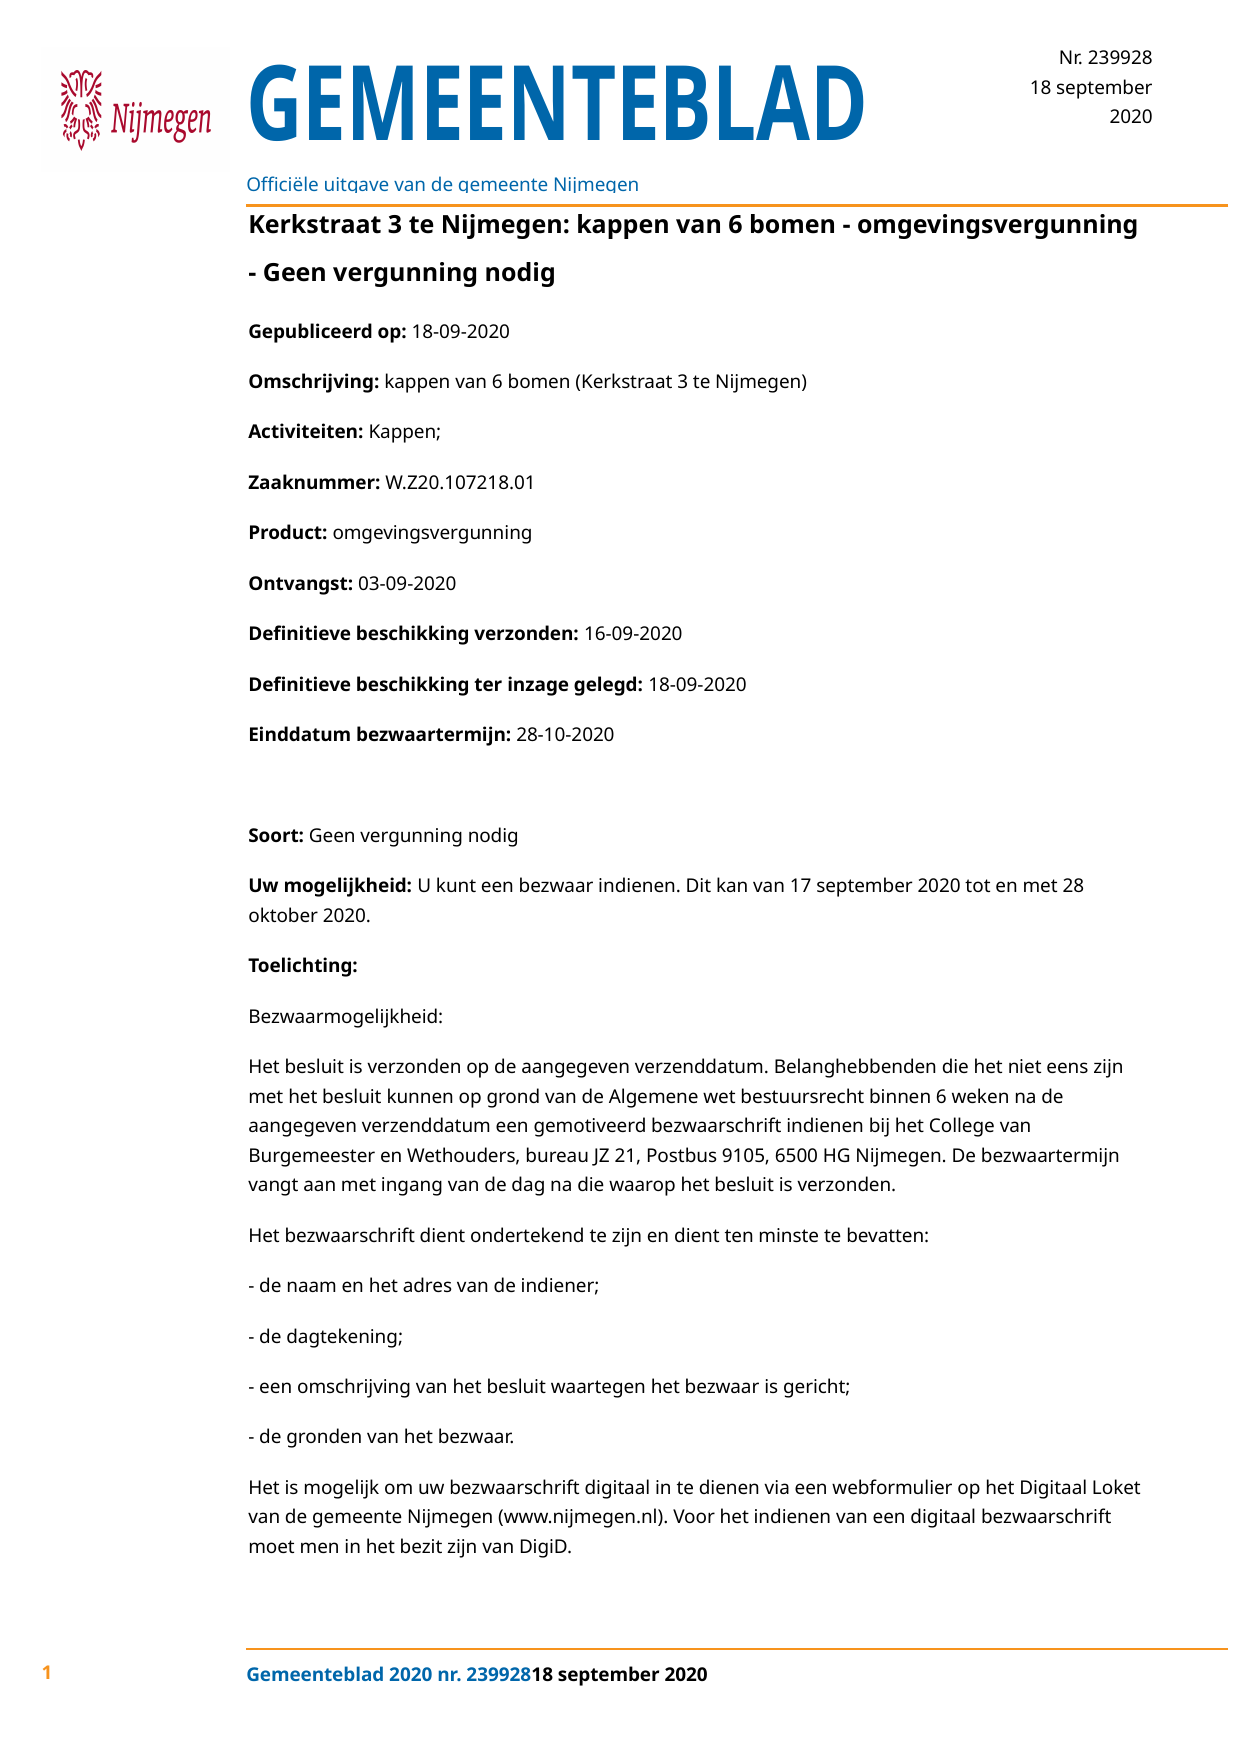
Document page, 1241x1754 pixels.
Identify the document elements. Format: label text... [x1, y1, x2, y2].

text Definitieve beschikking verzonden: 16-09-2020 [248, 620, 1152, 646]
text Omschrijving: kappen van 6 bomen (Kerkstraat 3 te Nijmegen) [248, 368, 1152, 394]
text Het is mogelijk om uw bezwaarschrift digitaal in te dienen via een webformulier op het Digitaal Loket van de gemeente Nijmegen (www.nijmegen.nl). Voor het indienen van een digitaal bezwaarschrift moet men in het bezit zijn van DigiD. [248, 1474, 1152, 1559]
text - de gronden van het bezwaar. [248, 1424, 1152, 1449]
text Zaaknummer: W.Z20.107218.01 [248, 469, 1152, 495]
text Toelichting: [248, 952, 1152, 978]
text Het bezwaarschrift dient ondertekend te zijn en dient ten minste te bevatten: [248, 1222, 1152, 1248]
text - de naam en het adres van de indiener; [248, 1272, 1152, 1298]
text Soort: Geen vergunning nodig [248, 822, 1152, 848]
text - een omschrijving van het besluit waartegen het bezwaar is gericht; [248, 1373, 1152, 1399]
text Het besluit is verzonden op de aangegeven verzenddatum. Belanghebbenden die het niet eens zijn met het besluit kunnen op grond van de Algemene wet bestuursrecht binnen 6 weken na de aangegeven verzenddatum een gemotiveerd bezwaarschrift indienen bij het College van Burgemeester en Wethouders, bureau JZ 21, Postbus 9105, 6500 HG Nijmegen. De bezwaartermijn vangt aan met ingang van de dag na die waarop het besluit is verzonden. [248, 1053, 1152, 1197]
text Bezwaarmogelijkheid: [248, 1003, 1152, 1029]
text Gepubliceerd op: 18-09-2020 [248, 318, 1152, 344]
text Product: omgevingsvergunning [248, 519, 1152, 545]
text - de dagtekening; [248, 1323, 1152, 1349]
text Uw mogelijkheid: U kunt een bezwaar indienen. Dit kan van 17 september 2020 tot en met 28 oktober 2020. [248, 872, 1152, 928]
text Kerkstraat 3 te Nijmegen: kappen van 6 bomen - omgevingsvergunning - Geen vergunning nodig [248, 207, 1152, 288]
picture [41, 47, 231, 172]
text Activiteiten: Kappen; [248, 419, 1152, 444]
text Ontvangst: 03-09-2020 [248, 570, 1152, 596]
text Definitieve beschikking ter inzage gelegd: 18-09-2020 [248, 671, 1152, 697]
text Einddatum bezwaartermijn: 28-10-2020 [248, 721, 1152, 747]
